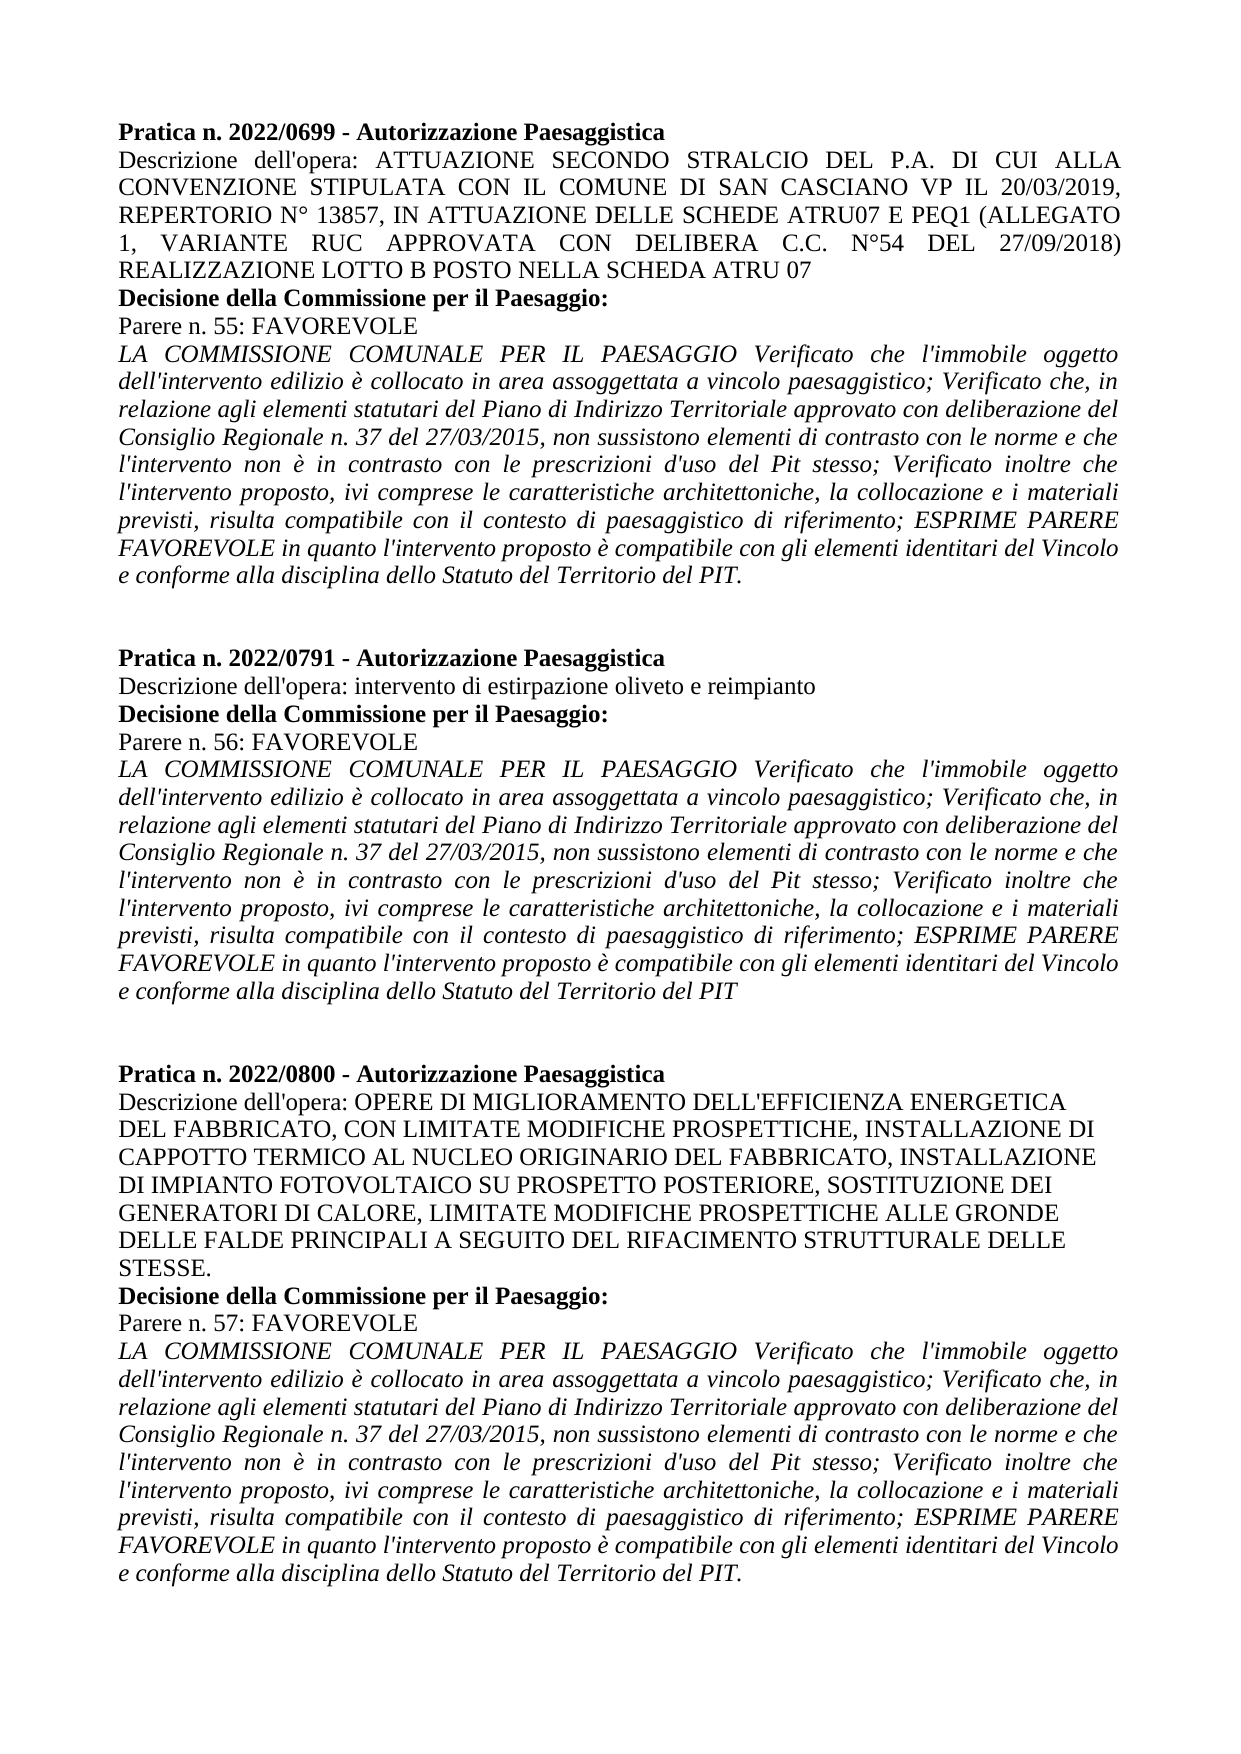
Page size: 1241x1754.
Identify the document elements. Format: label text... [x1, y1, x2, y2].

text Decisione della Commissione per il Paesaggio: [118, 1282, 1122, 1309]
text Decisione della Commissione per il Paesaggio: [118, 284, 1122, 312]
text Pratica n. 2022/0800 - Autorizzazione Paesaggistica [118, 1060, 1122, 1088]
text Descrizione dell'opera: ATTUAZIONE SECONDO STRALCIO DEL P.A. DI CUI ALLA CONVENZIONE STIPULATA CON IL COMUNE DI SAN CASCIANO VP IL 20/03/2019, REPERTORIO N° 13857, IN ATTUAZIONE DELLE SCHEDE ATRU07 E PEQ1 (ALLEGATO 1, VARIANTE RUC APPROVATA CON DELIBERA C.C. N°54 DEL 27/09/2018) REALIZZAZIONE LOTTO B POSTO NELLA SCHEDA ATRU 07 [118, 146, 1122, 284]
text Parere n. 55: FAVOREVOLE [118, 312, 1122, 340]
text Parere n. 56: FAVOREVOLE [118, 728, 1122, 755]
text Pratica n. 2022/0791 - Autorizzazione Paesaggistica [118, 644, 1122, 672]
text LA COMMISSIONE COMUNALE PER IL PAESAGGIO Verificato che l'immobile oggetto dell'intervento edilizio è collocato in area assoggettata a vincolo paesaggistico; Verificato che, in relazione agli elementi statutari del Piano di Indirizzo Territoriale approvato con deliberazione del Consiglio Regionale n. 37 del 27/03/2015, non sussistono elementi di contrasto con le norme e che l'intervento non è in contrasto con le prescrizioni d'uso del Pit stesso; Verificato inoltre che l'intervento proposto, ivi comprese le caratteristiche architettoniche, la collocazione e i materiali previsti, risulta compatibile con il contesto di paesaggistico di riferimento; ESPRIME PARERE FAVOREVOLE in quanto l'intervento proposto è compatibile con gli elementi identitari del Vincolo e conforme alla disciplina dello Statuto del Territorio del PIT. [118, 340, 1122, 589]
text Decisione della Commissione per il Paesaggio: [118, 700, 1122, 728]
text LA COMMISSIONE COMUNALE PER IL PAESAGGIO Verificato che l'immobile oggetto dell'intervento edilizio è collocato in area assoggettata a vincolo paesaggistico; Verificato che, in relazione agli elementi statutari del Piano di Indirizzo Territoriale approvato con deliberazione del Consiglio Regionale n. 37 del 27/03/2015, non sussistono elementi di contrasto con le norme e che l'intervento non è in contrasto con le prescrizioni d'uso del Pit stesso; Verificato inoltre che l'intervento proposto, ivi comprese le caratteristiche architettoniche, la collocazione e i materiali previsti, risulta compatibile con il contesto di paesaggistico di riferimento; ESPRIME PARERE FAVOREVOLE in quanto l'intervento proposto è compatibile con gli elementi identitari del Vincolo e conforme alla disciplina dello Statuto del Territorio del PIT. [118, 1337, 1122, 1587]
text LA COMMISSIONE COMUNALE PER IL PAESAGGIO Verificato che l'immobile oggetto dell'intervento edilizio è collocato in area assoggettata a vincolo paesaggistico; Verificato che, in relazione agli elementi statutari del Piano di Indirizzo Territoriale approvato con deliberazione del Consiglio Regionale n. 37 del 27/03/2015, non sussistono elementi di contrasto con le norme e che l'intervento non è in contrasto con le prescrizioni d'uso del Pit stesso; Verificato inoltre che l'intervento proposto, ivi comprese le caratteristiche architettoniche, la collocazione e i materiali previsti, risulta compatibile con il contesto di paesaggistico di riferimento; ESPRIME PARERE FAVOREVOLE in quanto l'intervento proposto è compatibile con gli elementi identitari del Vincolo e conforme alla disciplina dello Statuto del Territorio del PIT [118, 755, 1122, 1005]
text Parere n. 57: FAVOREVOLE [118, 1309, 1122, 1337]
text Pratica n. 2022/0699 - Autorizzazione Paesaggistica [118, 118, 1122, 146]
text Descrizione dell'opera: intervento di estirpazione oliveto e reimpianto [118, 672, 1122, 700]
text Descrizione dell'opera: OPERE DI MIGLIORAMENTO DELL'EFFICIENZA ENERGETICA DEL FABBRICATO, CON LIMITATE MODIFICHE PROSPETTICHE, INSTALLAZIONE DI CAPPOTTO TERMICO AL NUCLEO ORIGINARIO DEL FABBRICATO, INSTALLAZIONE DI IMPIANTO FOTOVOLTAICO SU PROSPETTO POSTERIORE, SOSTITUZIONE DEI GENERATORI DI CALORE, LIMITATE MODIFICHE PROSPETTICHE ALLE GRONDE DELLE FALDE PRINCIPALI A SEGUITO DEL RIFACIMENTO STRUTTURALE DELLE STESSE. [118, 1088, 1122, 1282]
